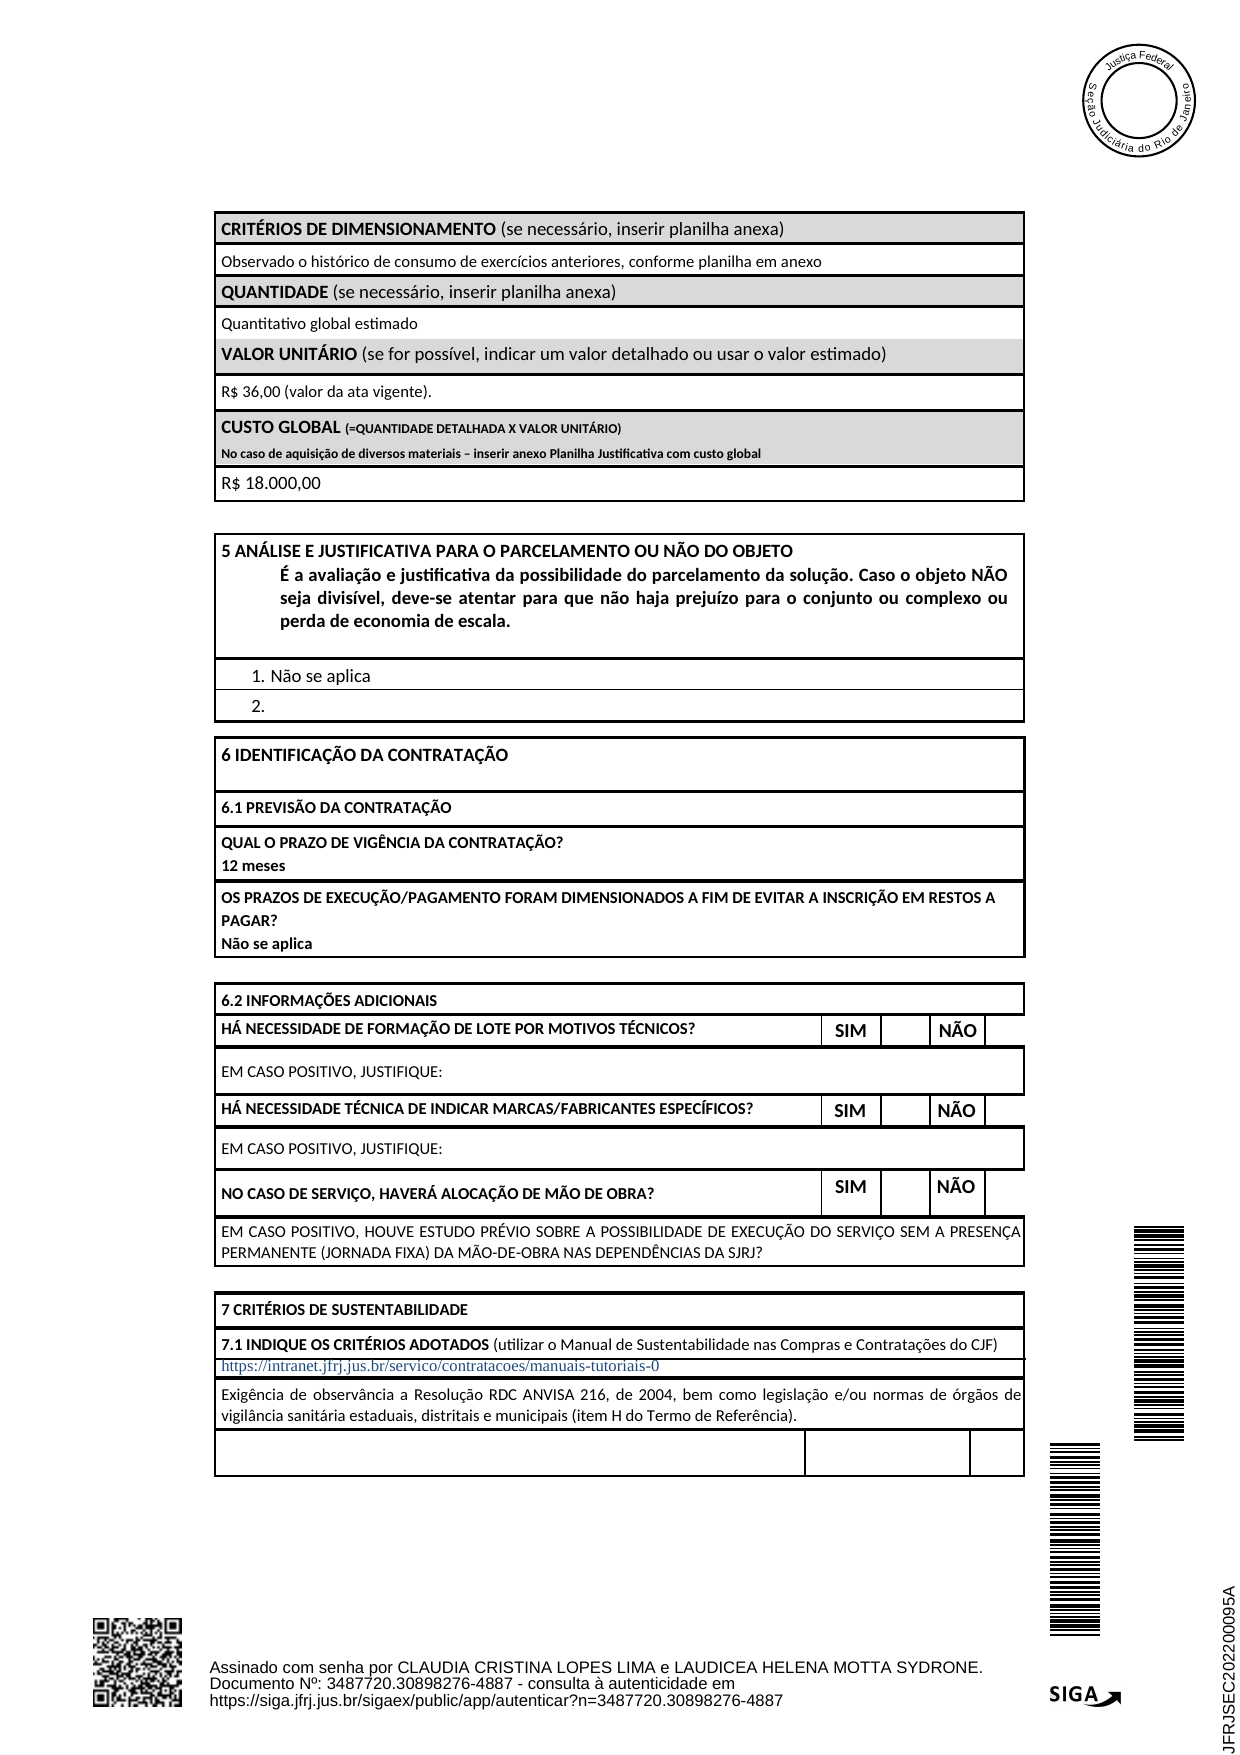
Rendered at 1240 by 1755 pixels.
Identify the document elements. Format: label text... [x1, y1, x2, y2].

table_cell [986, 1096, 1024, 1125]
table_cell SIM [822, 1171, 880, 1215]
table_header 6.2 INFORMAÇÕES ADICIONAIS [216, 985, 1023, 1012]
table_cell HÁ NECESSIDADE DE FORMAÇÃO DE LOTE POR MOTIVOS TÉCNICOS? [216, 1016, 821, 1045]
table_cell HÁ NECESSIDADE TÉCNICA DE INDICAR MARCAS/FABRICANTES ESPECÍFICOS? [216, 1096, 821, 1125]
table_header 6 IDENTIFICAÇÃO DA CONTRATAÇÃO [216, 739, 1023, 789]
table_cell [882, 1171, 929, 1215]
table_header 5 ANÁLISE E JUSTIFICATIVA PARA O PARCELAMENTO OU NÃO DO OBJETO É a avaliação e justificativa da possibilidade do parcelamento da solução. Caso o objeto NÃO seja divisível, deve-se atentar para que não haja prejuízo para o conjunto ou complexo ou perda de economia de escala. [216, 535, 1023, 657]
table_cell Quantitativo global estimado [216, 308, 1023, 339]
table_cell [912, 1431, 969, 1475]
table_cell 1. Não se aplica [216, 660, 1023, 689]
table_cell 6.1 PREVISÃO DA CONTRATAÇÃO [216, 793, 1023, 824]
table_cell [806, 1431, 862, 1475]
table_cell Observado o histórico de consumo de exercícios anteriores, conforme planilha em anexo [216, 245, 1023, 273]
table_cell NÃO [931, 1016, 984, 1045]
table_cell [863, 1431, 912, 1475]
table_cell NÃO [931, 1171, 984, 1215]
table_cell SIM [822, 1016, 880, 1045]
table_cell [882, 1016, 929, 1045]
table_cell [986, 1171, 1024, 1215]
table_cell EM CASO POSITIVO, JUSTIFIQUE: [216, 1129, 1023, 1168]
table_cell R$ 36,00 (valor da ata vigente). [216, 376, 1023, 409]
table_cell CUSTO GLOBAL (=QUANTIDADE DETALHADA X VALOR UNITÁRIO) No caso de aquisição de diversos materiais – inserir anexo Planilha Justificativa com custo global [216, 412, 1023, 464]
table_cell SIM [822, 1096, 880, 1125]
table_cell VALOR UNITÁRIO (se for possível, indicar um valor detalhado ou usar o valor estimado) [216, 339, 1023, 373]
table_cell R$ 18.000,00 [216, 468, 1023, 500]
table_cell QUANTIDADE (se necessário, inserir planilha anexa) [216, 277, 1023, 305]
table_cell [882, 1096, 929, 1125]
table_cell QUAL O PRAZO DE VIGÊNCIA DA CONTRATAÇÃO? 12 meses [216, 828, 1023, 879]
table_cell NO CASO DE SERVIÇO, HAVERÁ ALOCAÇÃO DE MÃO DE OBRA? [216, 1171, 821, 1215]
table_cell NÃO [931, 1096, 984, 1125]
table_cell 7.1 INDIQUE OS CRITÉRIOS ADOTADOS (utilizar o Manual de Sustentabilidade nas Compras e Contratações do CJF) [216, 1330, 1023, 1358]
table_cell [971, 1431, 1023, 1475]
table_cell 2. [216, 690, 1023, 720]
table_cell OS PRAZOS DE EXECUÇÃO/PAGAMENTO FORAM DIMENSIONADOS A FIM DE EVITAR A INSCRIÇÃO EM RESTOS A PAGAR? Não se aplica [216, 883, 1023, 956]
table_cell Exigência de observância a Resolução RDC ANVISA 216, de 2004, bem como legislação e/ou normas de órgãos de vigilância sanitária estaduais, distritais e municipais (item H do Termo de Referência). [216, 1380, 1023, 1428]
table_cell [986, 1016, 1024, 1045]
table_cell CRITÉRIOS DE DIMENSIONAMENTO (se necessário, inserir planilha anexa) [216, 214, 1023, 242]
table_cell EM CASO POSITIVO, HOUVE ESTUDO PRÉVIO SOBRE A POSSIBILIDADE DE EXECUÇÃO DO SERVIÇO SEM A PRESENÇA PERMANENTE (JORNADA FIXA) DA MÃO-DE-OBRA NAS DEPENDÊNCIAS DA SJRJ? [216, 1219, 1023, 1265]
table_cell https://intranet.jfrj.jus.br/servico/contratacoes/manuais-tutoriais-0 [216, 1360, 1023, 1376]
table_header 7 CRITÉRIOS DE SUSTENTABILIDADE [216, 1295, 1023, 1326]
table_cell [216, 1431, 804, 1475]
table_cell EM CASO POSITIVO, JUSTIFIQUE: [216, 1049, 1023, 1093]
